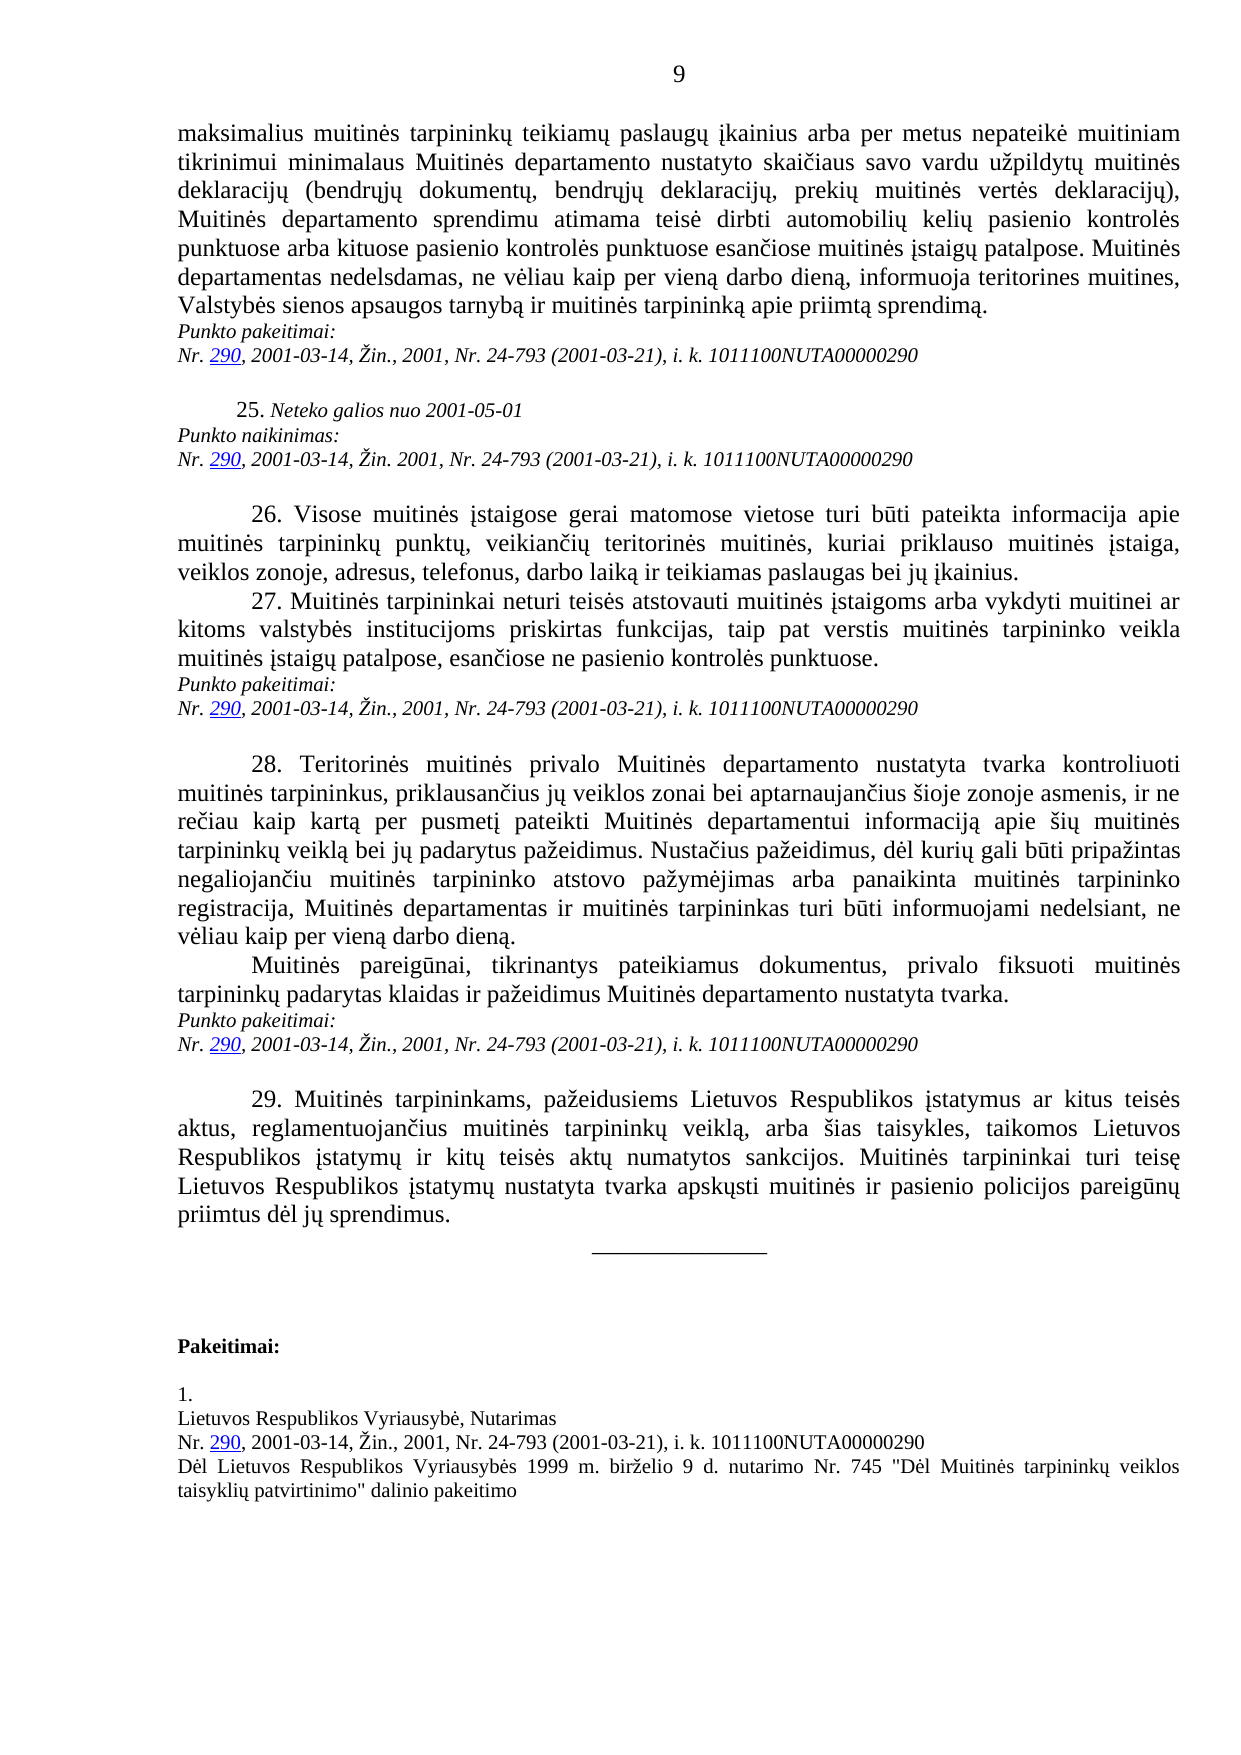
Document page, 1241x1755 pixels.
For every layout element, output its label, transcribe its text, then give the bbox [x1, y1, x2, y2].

text 29. Muitinės tarpininkams, pažeidusiems Lietuvos Respublikos įstatymus ar kitus teisės aktus, reglamentuojančius muitinės tarpininkų veiklą, arba šias taisykles, taikomos Lietuvos Respublikos įstatymų ir kitų teisės aktų numatytos sankcijos. Muitinės tarpininkai turi teisę Lietuvos Respublikos įstatymų nustatyta tvarka apskųsti muitinės ir pasienio policijos pareigūnų priimtus dėl jų sprendimus. [177, 1084, 1181, 1228]
text 27. Muitinės tarpininkai neturi teisės atstovauti muitinės įstaigoms arba vykdyti muitinei ar kitoms valstybės institucijoms priskirtas funkcijas, taip pat verstis muitinės tarpininko veikla muitinės įstaigų patalpose, esančiose ne pasienio kontrolės punktuose. [177, 586, 1181, 672]
text Dėl Lietuvos Respublikos Vyriausybės 1999 m. birželio 9 d. nutarimo Nr. 745 "Dėl Muitinės tarpininkų veiklos taisyklių patvirtinimo" dalinio pakeitimo [177, 1454, 1181, 1502]
text ______________ [177, 1228, 1181, 1257]
text Nr. 290, 2001-03-14, Žin., 2001, Nr. 24-793 (2001-03-21), i. k. 1011100NUTA00000290 [177, 1430, 1181, 1454]
text Muitinės pareigūnai, tikrinantys pateikiamus dokumentus, privalo fiksuoti muitinės tarpininkų padarytas klaidas ir pažeidimus Muitinės departamento nustatyta tvarka. [177, 950, 1181, 1008]
text Pakeitimai: [177, 1334, 1181, 1358]
text Nr. 290, 2001-03-14, Žin., 2001, Nr. 24-793 (2001-03-21), i. k. 1011100NUTA00000290 [177, 696, 1181, 720]
text Punkto naikinimas: [177, 423, 1181, 447]
text Nr. 290, 2001-03-14, Žin., 2001, Nr. 24-793 (2001-03-21), i. k. 1011100NUTA00000290 [177, 1032, 1181, 1056]
text Punkto pakeitimai: [177, 319, 1181, 343]
text maksimalius muitinės tarpininkų teikiamų paslaugų įkainius arba per metus nepateikė muitiniam tikrinimui minimalaus Muitinės departamento nustatyto skaičiaus savo vardu užpildytų muitinės deklaracijų (bendrųjų dokumentų, bendrųjų deklaracijų, prekių muitinės vertės deklaracijų), Muitinės departamento sprendimu atimama teisė dirbti automobilių kelių pasienio kontrolės punktuose arba kituose pasienio kontrolės punktuose esančiose muitinės įstaigų patalpose. Muitinės departamentas nedelsdamas, ne vėliau kaip per vieną darbo dieną, informuoja teritorines muitines, Valstybės sienos apsaugos tarnybą ir muitinės tarpininką apie priimtą sprendimą. [177, 118, 1181, 319]
text Nr. 290, 2001-03-14, Žin., 2001, Nr. 24-793 (2001-03-21), i. k. 1011100NUTA00000290 [177, 343, 1181, 367]
text Punkto pakeitimai: [177, 672, 1181, 696]
text Nr. 290, 2001-03-14, Žin. 2001, Nr. 24-793 (2001-03-21), i. k. 1011100NUTA00000290 [177, 447, 1181, 471]
text 1. [177, 1382, 1181, 1406]
text 26. Visose muitinės įstaigose gerai matomose vietose turi būti pateikta informacija apie muitinės tarpininkų punktų, veikiančių teritorinės muitinės, kuriai priklauso muitinės įstaiga, veiklos zonoje, adresus, telefonus, darbo laiką ir teikiamas paslaugas bei jų įkainius. [177, 499, 1181, 586]
text Punkto pakeitimai: [177, 1008, 1181, 1032]
text 28. Teritorinės muitinės privalo Muitinės departamento nustatyta tvarka kontroliuoti muitinės tarpininkus, priklausančius jų veiklos zonai bei aptarnaujančius šioje zonoje asmenis, ir ne rečiau kaip kartą per pusmetį pateikti Muitinės departamentui informaciją apie šių muitinės tarpininkų veiklą bei jų padarytus pažeidimus. Nustačius pažeidimus, dėl kurių gali būti pripažintas negaliojančiu muitinės tarpininko atstovo pažymėjimas arba panaikinta muitinės tarpininko registracija, Muitinės departamentas ir muitinės tarpininkas turi būti informuojami nedelsiant, ne vėliau kaip per vieną darbo dieną. [177, 749, 1181, 950]
text Lietuvos Respublikos Vyriausybė, Nutarimas [177, 1406, 1181, 1430]
text 25. Neteko galios nuo 2001-05-01 [177, 396, 1181, 423]
